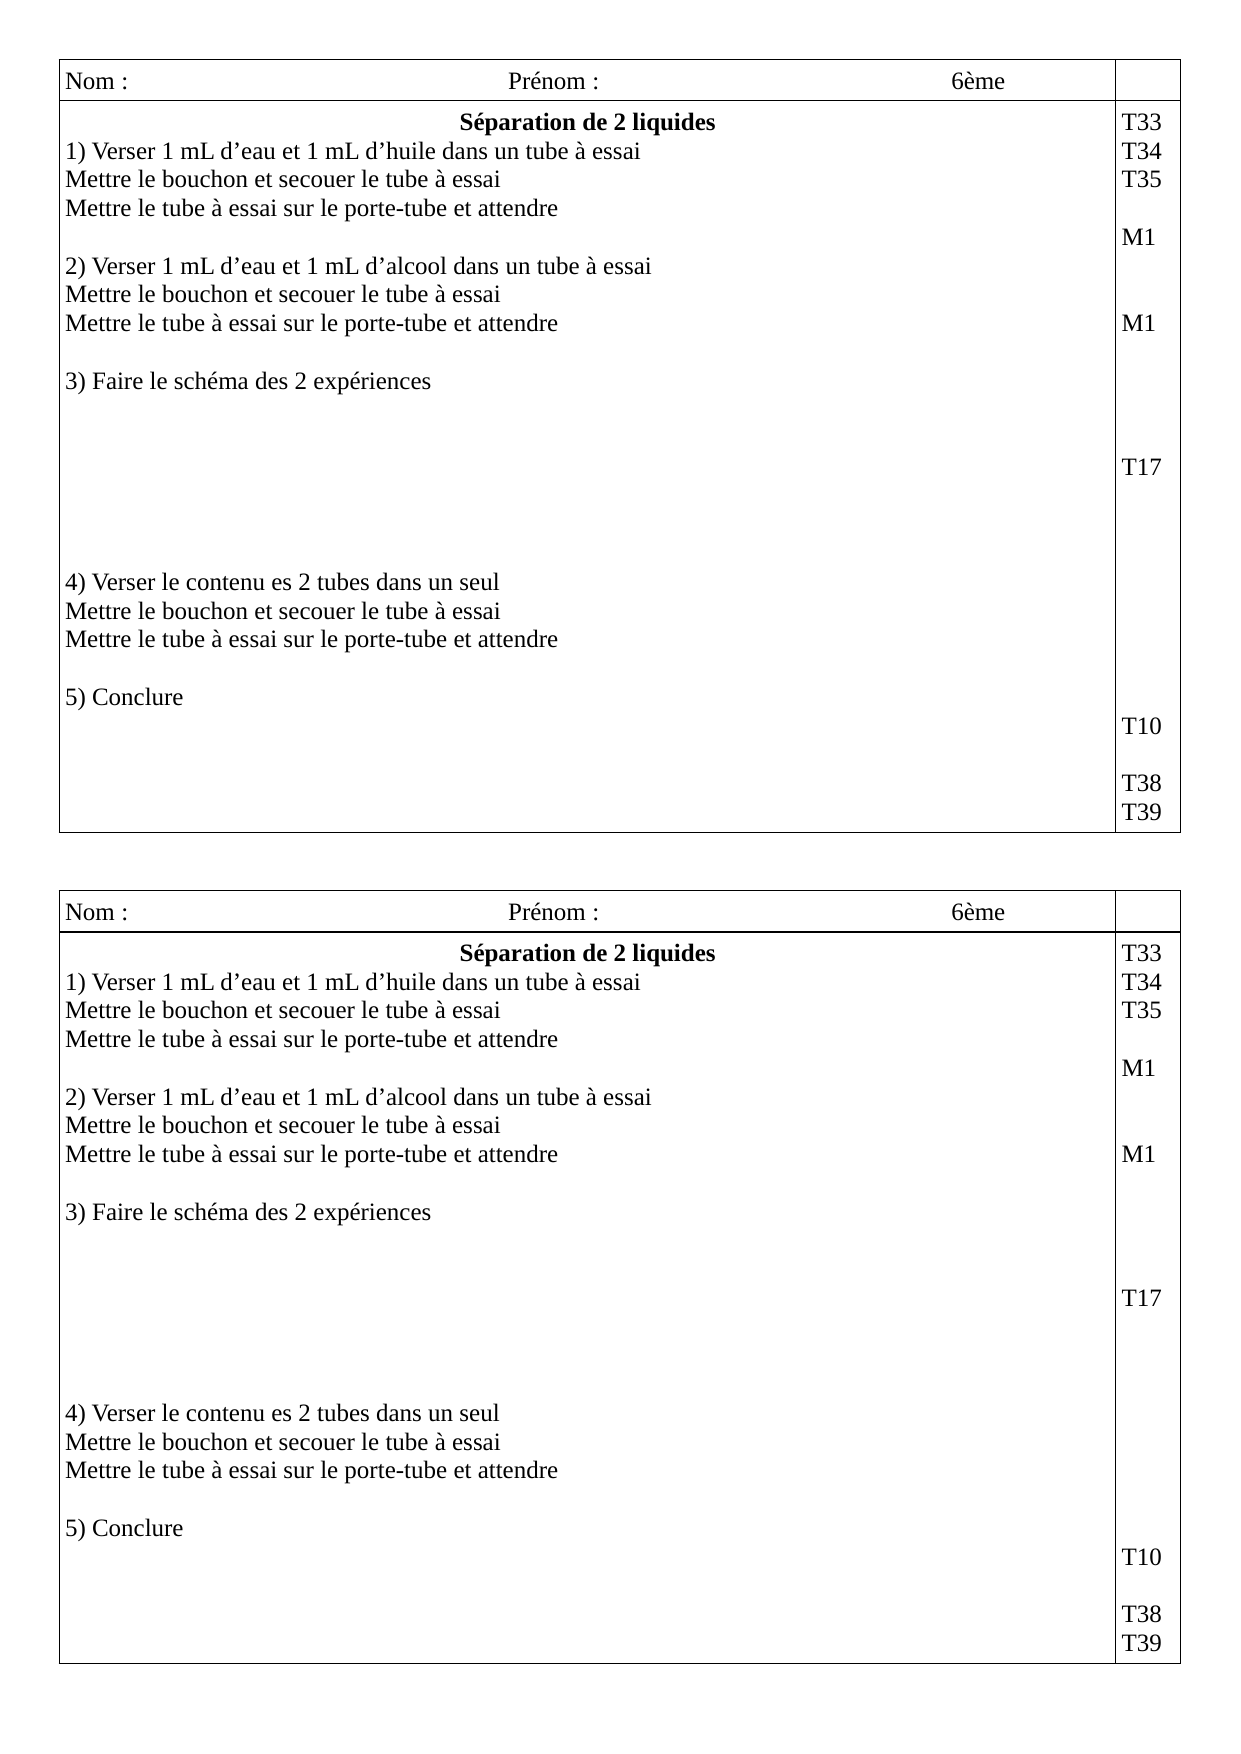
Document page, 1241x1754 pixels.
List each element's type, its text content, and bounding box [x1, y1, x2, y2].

table_header [1116, 891, 1180, 931]
table_cell T33 T34 T35 M1 M1 T17 T10 T38 T39 [1116, 933, 1180, 1663]
table_cell T33 T34 T35 M1 M1 T17 T10 T38 T39 [1116, 101, 1180, 832]
table_cell Séparation de 2 liquides 1) Verser 1 mL d’eau et 1 mL d’huile dans un tube à essai Mettre le bouchon et secouer le tube à essai Mettre le tube à essai sur le porte-tube et attendre 2) Verser 1 mL d’eau et 1 mL d’alcool dans un tube à essai Mettre le bouchon et secouer le tube à essai Mettre le tube à essai sur le porte-tube et attendre 3) Faire le schéma des 2 expériences 4) Verser le contenu es 2 tubes dans un seul Mettre le bouchon et secouer le tube à essai Mettre le tube à essai sur le porte-tube et attendre 5) Conclure [60, 101, 1115, 832]
table_cell Séparation de 2 liquides 1) Verser 1 mL d’eau et 1 mL d’huile dans un tube à essai Mettre le bouchon et secouer le tube à essai Mettre le tube à essai sur le porte-tube et attendre 2) Verser 1 mL d’eau et 1 mL d’alcool dans un tube à essai Mettre le bouchon et secouer le tube à essai Mettre le tube à essai sur le porte-tube et attendre 3) Faire le schéma des 2 expériences 4) Verser le contenu es 2 tubes dans un seul Mettre le bouchon et secouer le tube à essai Mettre le tube à essai sur le porte-tube et attendre 5) Conclure [60, 933, 1115, 1663]
table_header Nom : Prénom : 6ème [60, 60, 1115, 100]
table_header [1116, 60, 1180, 100]
table_header Nom : Prénom : 6ème [60, 891, 1115, 931]
